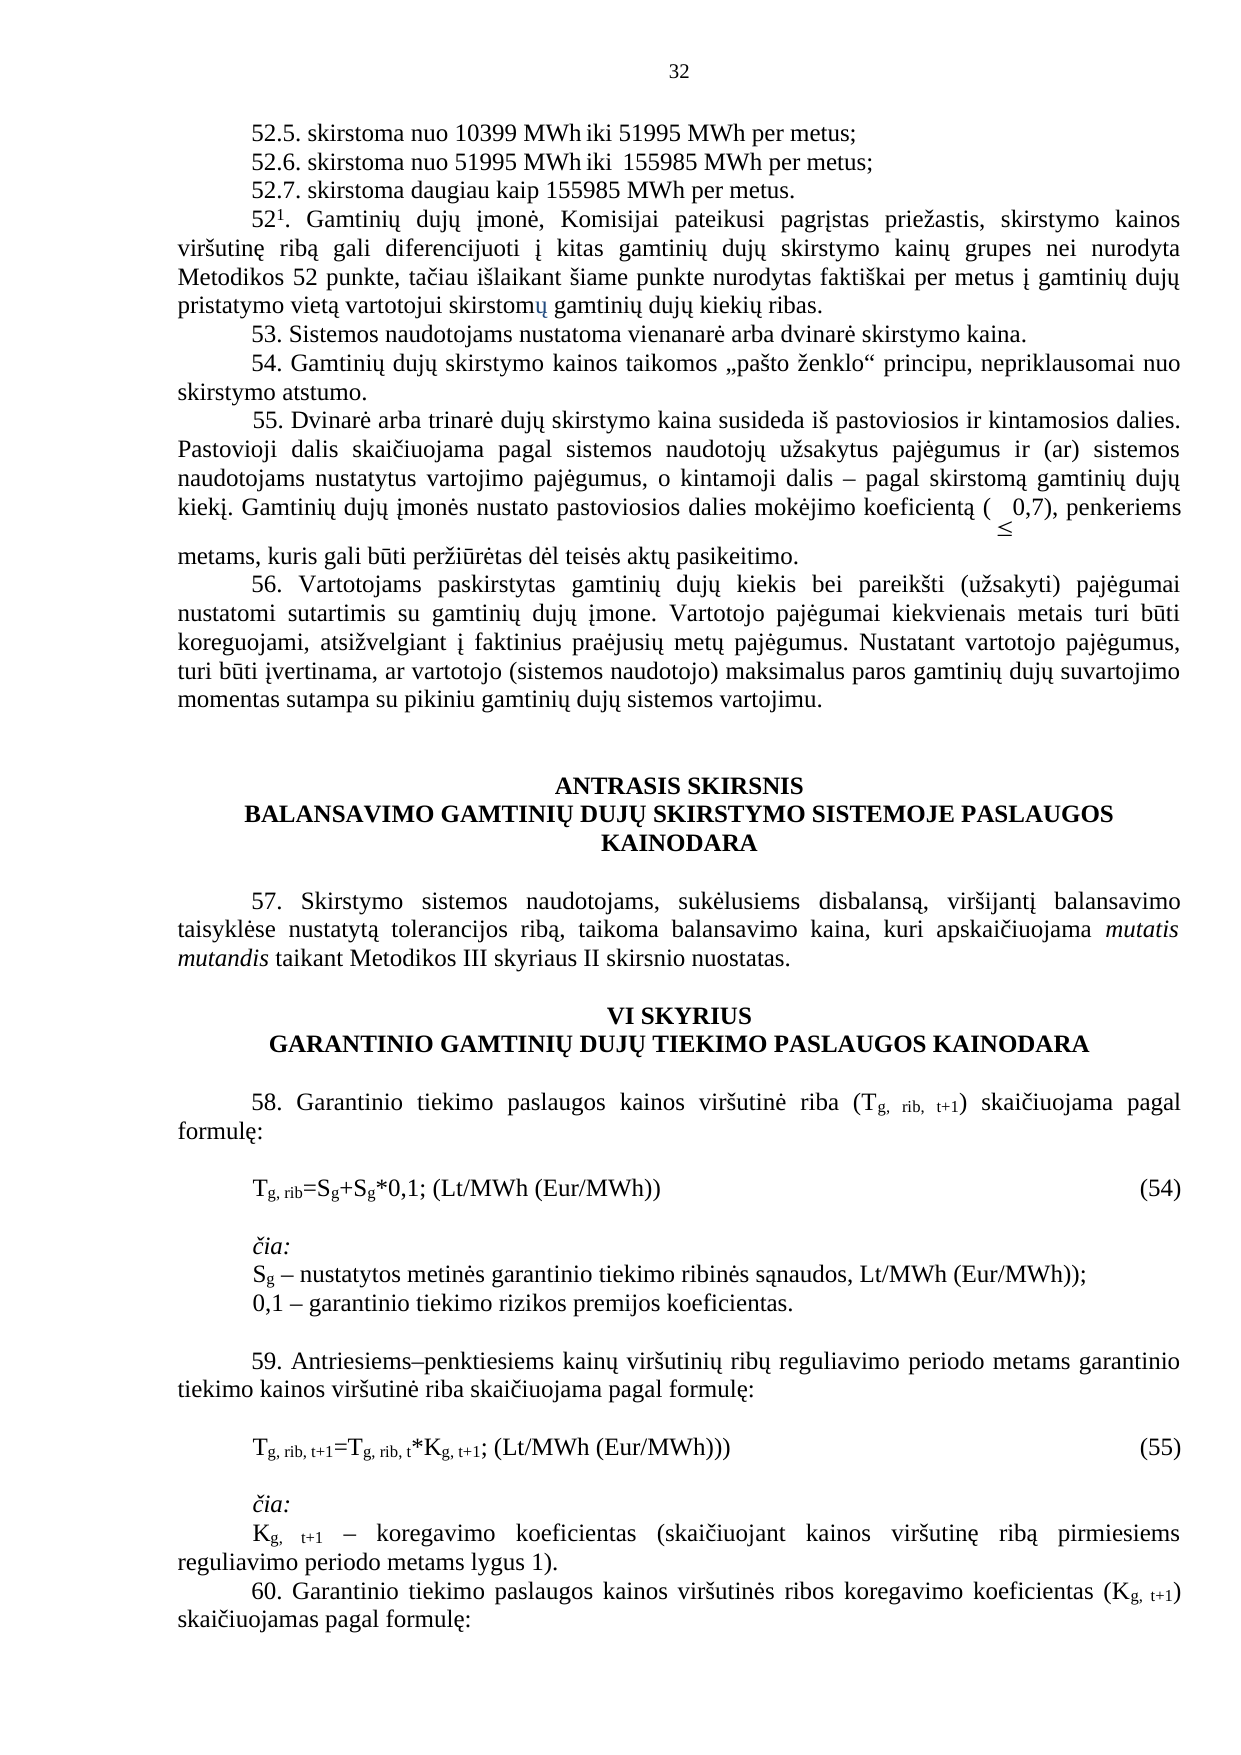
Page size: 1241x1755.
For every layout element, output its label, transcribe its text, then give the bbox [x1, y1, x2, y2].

text 59. Antriesiems–penktiesiems kainų viršutinių ribų reguliavimo periodo metams garantinio tiekimo kainos viršutinė riba skaičiuojama pagal formulę: [177, 1346, 1181, 1403]
text 57. Skirstymo sistemos naudotojams, sukėlusiems disbalansą, viršijantį balansavimo taisyklėse nustatytą tolerancijos ribą, taikoma balansavimo kaina, kuri apskaičiuojama mutatis mutandis taikant Metodikos III skyriaus II skirsnio nuostatas. [177, 886, 1181, 972]
text VI SKYRIUS [177, 1001, 1181, 1029]
text Tg, rib=Sg+Sg*0,1; (Lt/MWh (Eur/MWh)) (54) [177, 1173, 1181, 1202]
text 52.5. skirstoma nuo 10399 MWh iki 51995 MWh per metus; [177, 118, 1181, 147]
text Kg, t+1 – koregavimo koeficientas (skaičiuojant kainos viršutinę ribą pirmiesiems reguliavimo periodo metams lygus 1). [177, 1518, 1181, 1576]
text 521. Gamtinių dujų įmonė, Komisijai pateikusi pagrįstas priežastis, skirstymo kainos viršutinę ribą gali diferencijuoti į kitas gamtinių dujų skirstymo kainų grupes nei nurodyta Metodikos 52 punkte, tačiau išlaikant šiame punkte nurodytas faktiškai per metus į gamtinių dujų pristatymo vietą vartotojui skirstomų gamtinių dujų kiekių ribas. [177, 204, 1181, 319]
text čia: [177, 1231, 1181, 1259]
text 52.6. skirstoma nuo 51995 MWh iki 155985 MWh per metus; [177, 147, 1181, 176]
text 55. Dvinarė arba trinarė dujų skirstymo kaina susideda iš pastoviosios ir kintamosios dalies. Pastovioji dalis skaičiuojama pagal sistemos naudotojų užsakytus pajėgumus ir (ar) sistemos naudotojams nustatytus vartojimo pajėgumus, o kintamoji dalis – pagal skirstomą gamtinių dujų kiekį. Gamtinių dujų įmonės nustato pastoviosios dalies mokėjimo koeficientą (0,7), penkeriems metams, kuris gali būti peržiūrėtas dėl teisės aktų pasikeitimo. [177, 406, 1181, 569]
text GARANTINIO GAMTINIŲ DUJŲ TIEKIMO PASLAUGOS KAINODARA [177, 1029, 1181, 1058]
text Sg – nustatytos metinės garantinio tiekimo ribinės sąnaudos, Lt/MWh (Eur/MWh)); [177, 1259, 1181, 1288]
text 0,1 – garantinio tiekimo rizikos premijos koeficientas. [177, 1288, 1181, 1317]
text čia: [177, 1489, 1181, 1518]
text 52.7. skirstoma daugiau kaip 155985 MWh per metus. [177, 176, 1181, 204]
text 56. Vartotojams paskirstytas gamtinių dujų kiekis bei pareikšti (užsakyti) pajėgumai nustatomi sutartimis su gamtinių dujų įmone. Vartotojo pajėgumai kiekvienais metais turi būti koreguojami, atsižvelgiant į faktinius praėjusių metų pajėgumus. Nustatant vartotojo pajėgumus, turi būti įvertinama, ar vartotojo (sistemos naudotojo) maksimalus paros gamtinių dujų suvartojimo momentas sutampa su pikiniu gamtinių dujų sistemos vartojimu. [177, 569, 1181, 713]
text 60. Garantinio tiekimo paslaugos kainos viršutinės ribos koregavimo koeficientas (Kg, t+1) skaičiuojamas pagal formulę: [177, 1576, 1181, 1633]
text BALANSAVIMO GAMTINIŲ DUJŲ SKIRSTYMO SISTEMOJE PASLAUGOS KAINODARA [177, 799, 1181, 857]
text 54. Gamtinių dujų skirstymo kainos taikomos „pašto ženklo“ principu, nepriklausomai nuo skirstymo atstumo. [177, 348, 1181, 406]
text 58. Garantinio tiekimo paslaugos kainos viršutinė riba (Tg, rib, t+1) skaičiuojama pagal formulę: [177, 1087, 1181, 1144]
text ANTRASIS SKIRSNIS [177, 771, 1181, 799]
text 53. Sistemos naudotojams nustatoma vienanarė arba dvinarė skirstymo kaina. [177, 319, 1181, 348]
text Tg, rib, t+1=Tg, rib, t*Kg, t+1; (Lt/MWh (Eur/MWh))) (55) [177, 1432, 1181, 1461]
